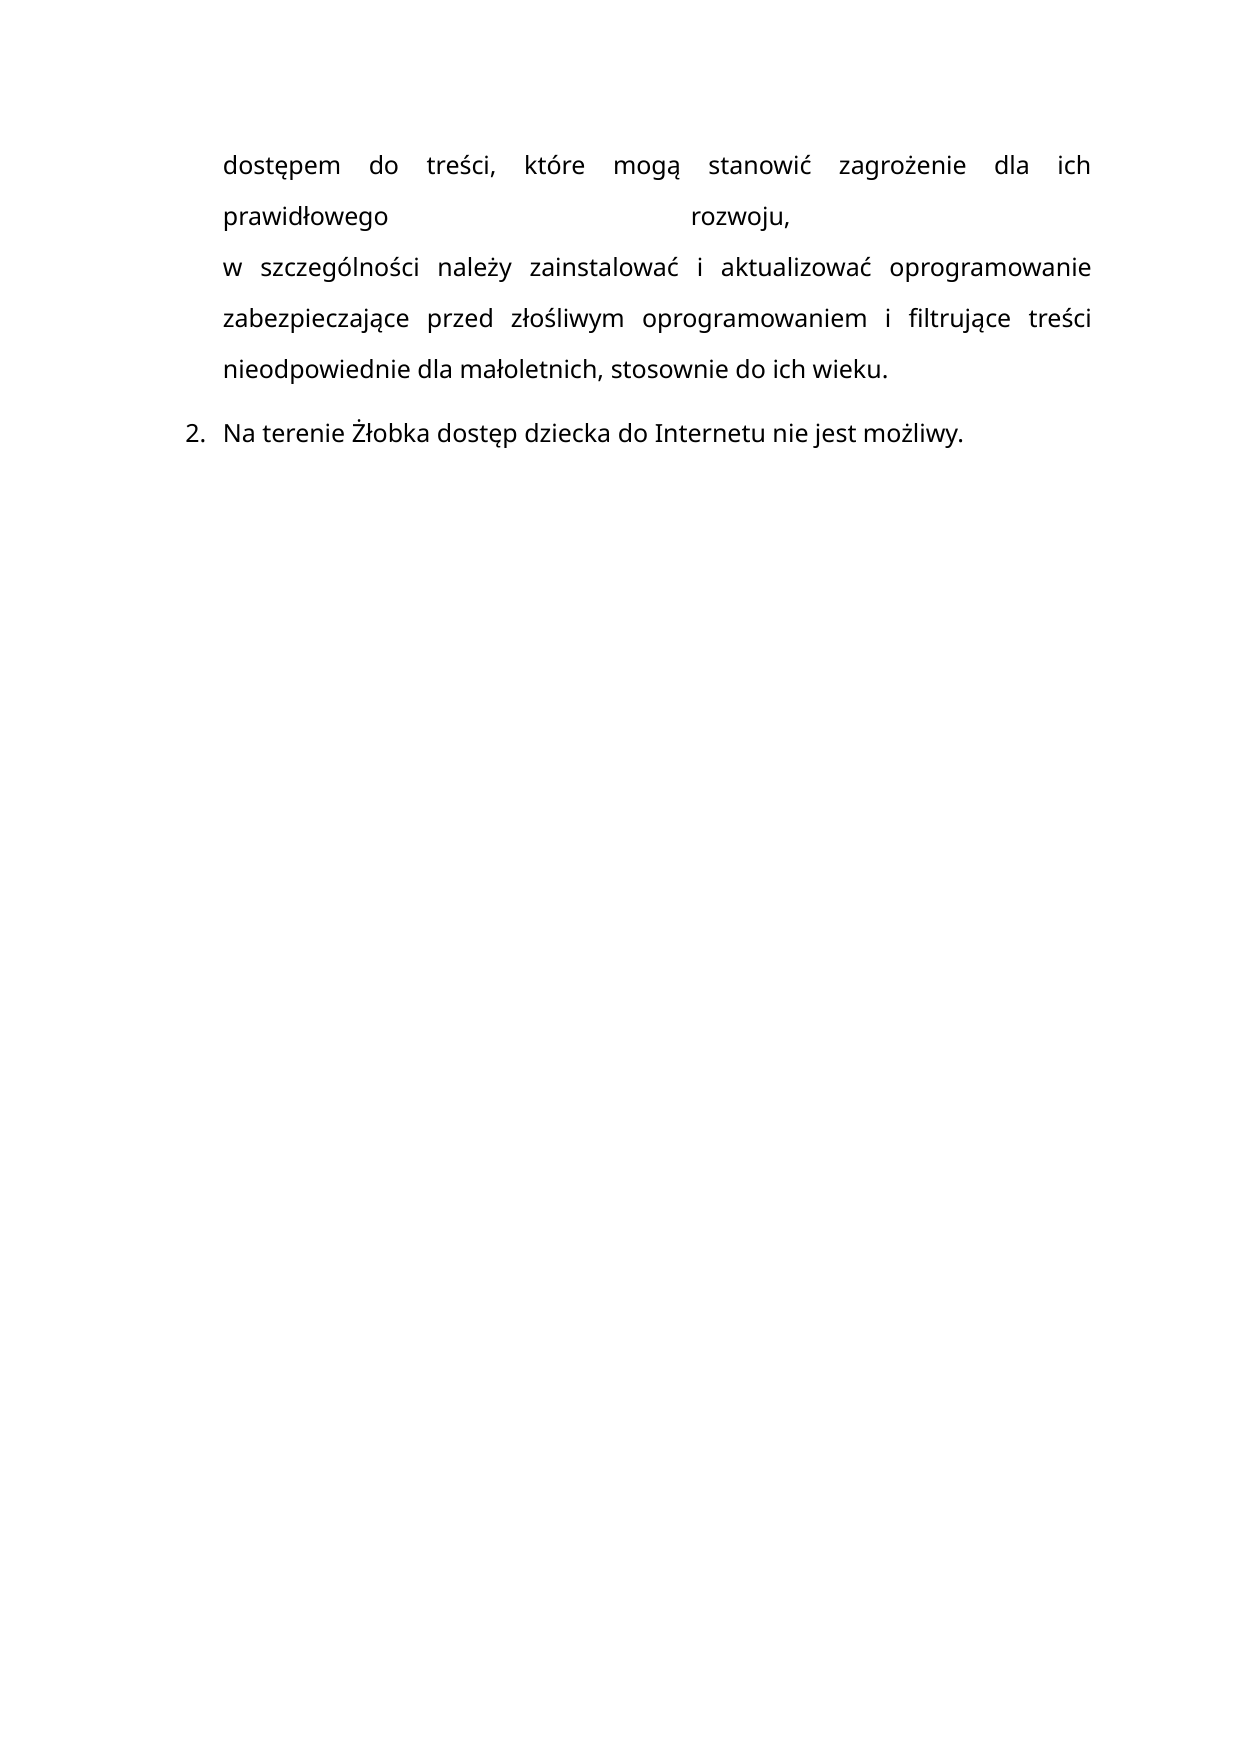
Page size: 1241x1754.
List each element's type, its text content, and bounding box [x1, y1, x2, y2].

list Na terenie Żłobka dostęp dziecka do Internetu nie jest możliwy. [185, 415, 1093, 449]
list dostępem do treści, które mogą stanowić zagrożenie dla ich prawidłowego rozwoju, w szczególności należy zainstalować i aktualizować oprogramowanie zabezpieczające przed złośliwym oprogramowaniem i filtrujące treści nieodpowiednie dla małoletnich, stosownie do ich wieku. [185, 148, 1093, 386]
